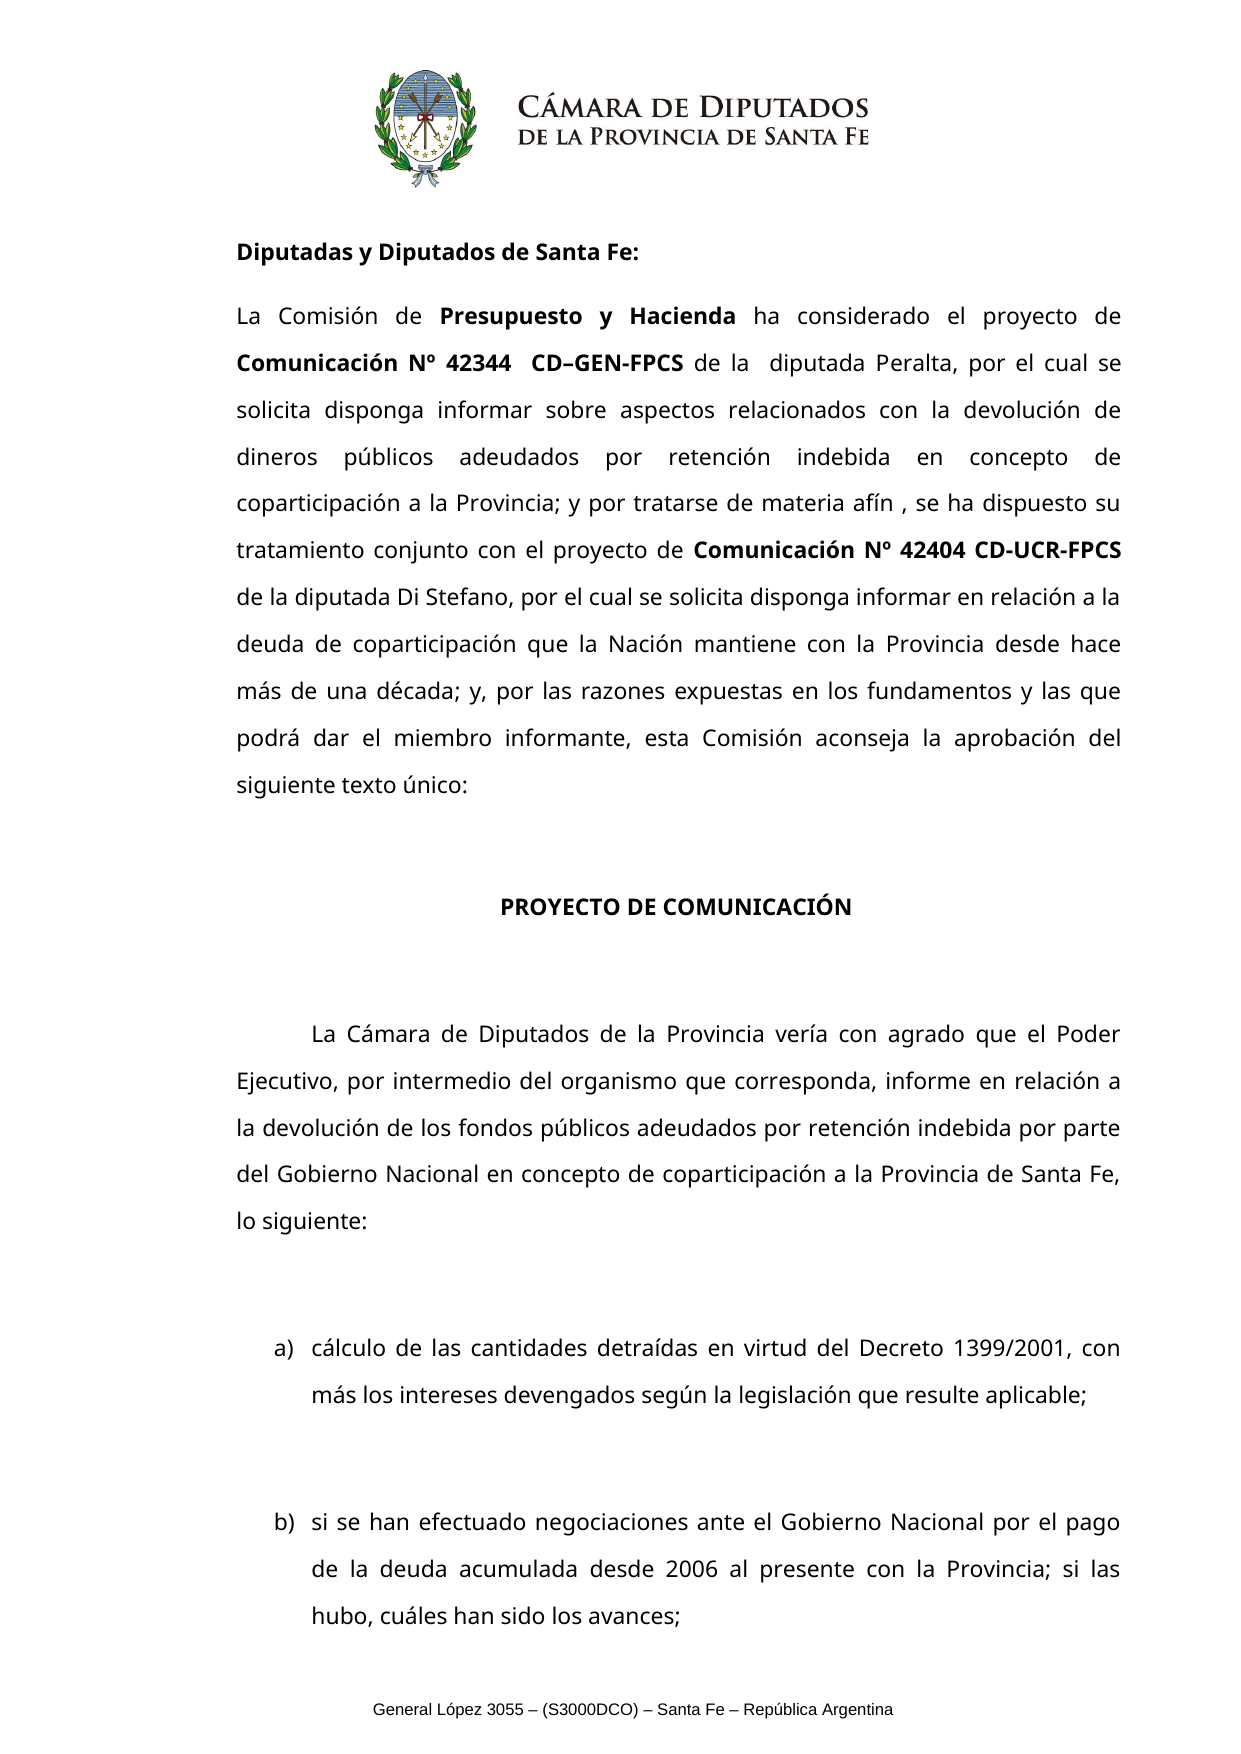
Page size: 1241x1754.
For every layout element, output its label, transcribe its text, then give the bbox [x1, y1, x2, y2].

list si se han efectuado negociaciones ante el Gobierno Nacional por el pago de la deuda acumulada desde 2006 al presente con la Provincia; si las hubo, cuáles han sido los avances; [274, 1506, 1122, 1631]
text Diputadas y Diputados de Santa Fe: [236, 236, 1122, 267]
text La Comisión de Presupuesto y Hacienda ha considerado el proyecto de Comunicación Nº 42344 CD–GEN-FPCS de la diputada Peralta, por el cual se solicita disponga informar sobre aspectos relacionados con la devolución de dineros públicos adeudados por retención indebida en concepto de coparticipación a la Provincia; y por tratarse de materia afín , se ha dispuesto su tratamiento conjunto con el proyecto de Comunicación Nº 42404 CD-UCR-FPCS de la diputada Di Stefano, por el cual se solicita disponga informar en relación a la deuda de coparticipación que la Nación mantiene con la Provincia desde hace más de una década; y, por las razones expuestas en los fundamentos y las que podrá dar el miembro informante, esta Comisión aconseja la aprobación del siguiente texto único: [236, 300, 1122, 800]
text PROYECTO DE COMUNICACIÓN [236, 891, 1122, 922]
picture [374, 70, 869, 192]
list cálculo de las cantidades detraídas en virtud del Decreto 1399/2001, con más los intereses devengados según la legislación que resulte aplicable; [274, 1332, 1122, 1411]
text La Cámara de Diputados de la Provincia vería con agrado que el Poder Ejecutivo, por intermedio del organismo que corresponda, informe en relación a la devolución de los fondos públicos adeudados por retención indebida por parte del Gobierno Nacional en concepto de coparticipación a la Provincia de Santa Fe, lo siguiente: [236, 1018, 1122, 1237]
